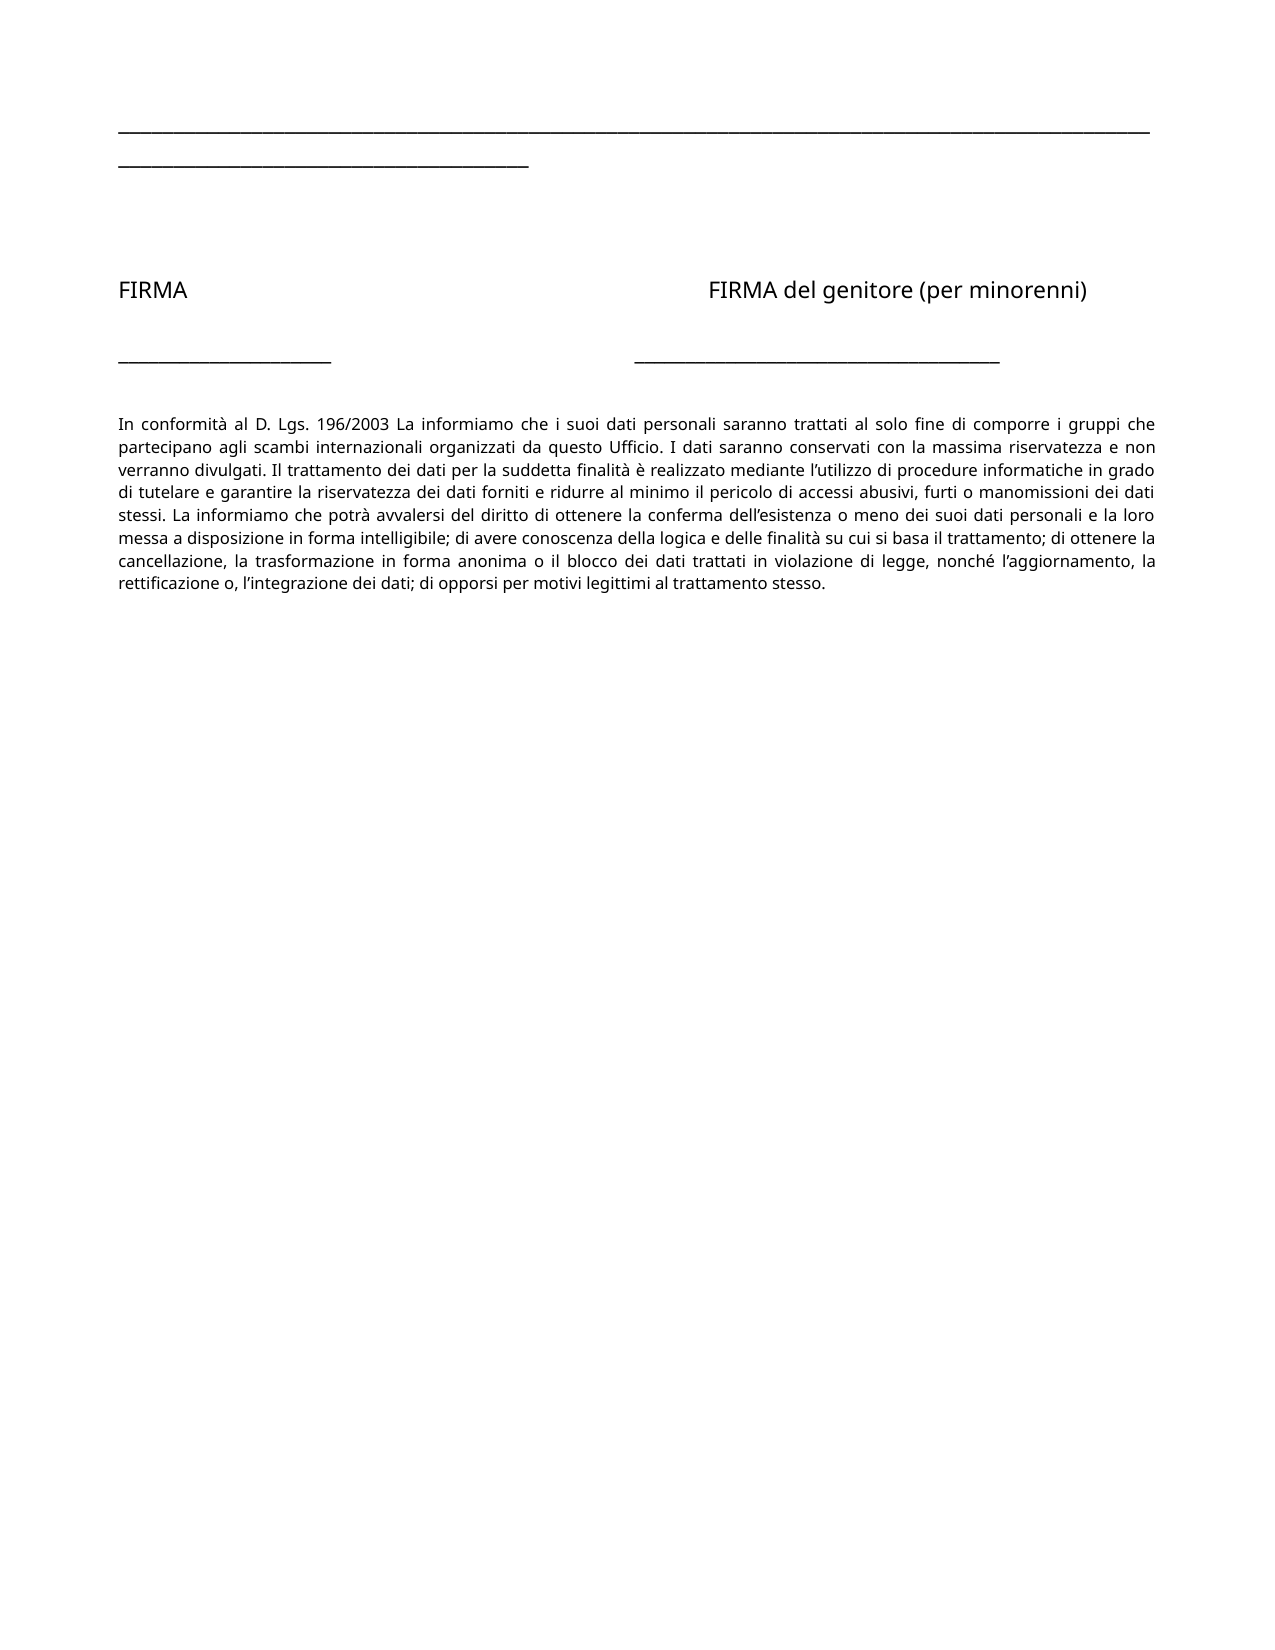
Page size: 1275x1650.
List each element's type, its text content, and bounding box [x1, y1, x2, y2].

text In conformità al D. Lgs. 196/2003 La informiamo che i suoi dati personali saranno trattati al solo fine di comporre i gruppi che partecipano agli scambi internazionali organizzati da questo Ufficio. I dati saranno conservati con la massima riservatezza e non verranno divulgati. Il trattamento dei dati per la suddetta finalità è realizzato mediante l’utilizzo di procedure informatiche in grado di tutelare e garantire la riservatezza dei dati forniti e ridurre al minimo il pericolo di accessi abusivi, furti o manomissioni dei dati stessi. La informiamo che potrà avvalersi del diritto di ottenere la conferma dell’esistenza o meno dei suoi dati personali e la loro messa a disposizione in forma intelligibile; di avere conoscenza della logica e delle finalità su cui si basa il trattamento; di ottenere la cancellazione, la trasformazione in forma anonima o il blocco dei dati trattati in violazione di legge, nonché l’aggiornamento, la rettificazione o, l’integrazione dei dati; di opporsi per motivi legittimi al trattamento stesso. [118, 413, 1157, 594]
text _____________________ ____________________________________ [118, 336, 1157, 367]
text FIRMA FIRMA del genitore (per minorenni) [118, 274, 1157, 305]
text __________________________________________________________________________________________________________________________________ [118, 103, 1157, 172]
